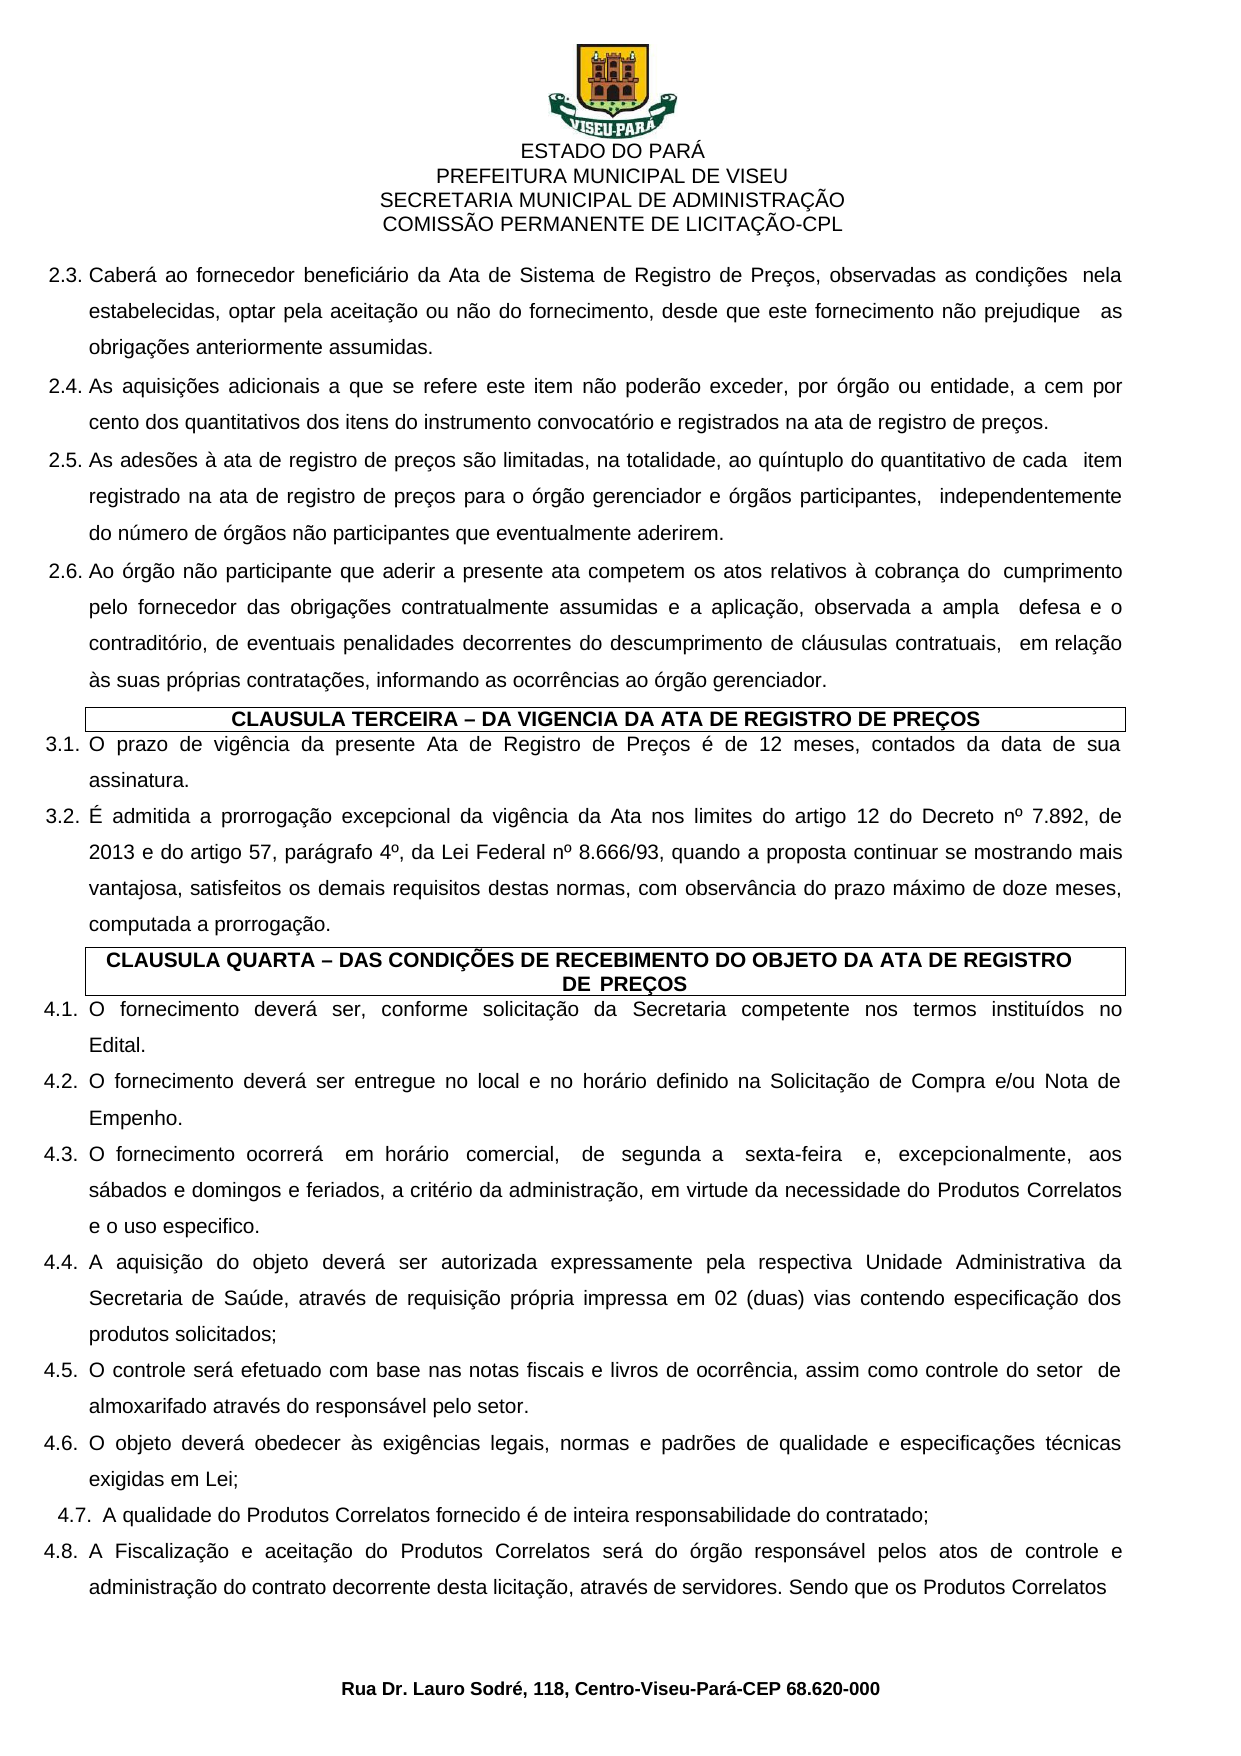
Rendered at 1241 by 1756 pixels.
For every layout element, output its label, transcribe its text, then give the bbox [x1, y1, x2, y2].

list O fornecimento deverá ser, conforme solicitação da Secretaria competente nos termos instituídos no Edital. [75, 997, 1123, 1057]
list A Fiscalização e aceitação do Produtos Correlatos será do órgão responsável pelos atos de controle e administração do contrato decorrente desta licitação, através de servidores. Sendo que os Produtos Correlatos [75, 1538, 1123, 1598]
list As aquisições adicionais a que se refere este item não poderão exceder, por órgão ou entidade, a cem por cento dos quantitativos dos itens do instrumento convocatório e registrados na ata de registro de preços. [75, 373, 1122, 433]
list É admitida a prorrogação excepcional da vigência da Ata nos limites do artigo 12 do Decreto nº 7.892, de 2013 e do artigo 57, parágrafo 4º, da Lei Federal nº 8.666/93, quando a proposta continuar se mostrando mais vantajosa, satisfeitos os demais requisitos destas normas, com observância do prazo máximo de doze meses, computada a prorrogação. [75, 804, 1123, 935]
list O fornecimento deverá ser entregue no local e no horário definido na Solicitação de Compra e/ou Nota de Empenho. [75, 1069, 1122, 1129]
list O objeto deverá obedecer às exigências legais, normas e padrões de qualidade e especificações técnicas exigidas em Lei; [75, 1430, 1122, 1490]
text CLAUSULA TERCEIRA – DA VIGENCIA DA ATA DE REGISTRO DE PREÇOS [231, 708, 1125, 731]
list O fornecimento ocorrerá em horário comercial, de segunda a sexta-feira e, excepcionalmente, aos sábados e domingos e feriados, a critério da administração, em virtude da necessidade do Produtos Correlatos e o uso especifico. [75, 1141, 1123, 1238]
list Ao órgão não participante que aderir a presente ata competem os atos relativos à cobrança do cumprimento pelo fornecedor das obrigações contratualmente assumidas e a aplicação, observada a ampla defesa e o contraditório, de eventuais penalidades decorrentes do descumprimento de cláusulas contratuais, em relação às suas próprias contratações, informando as ocorrências ao órgão gerenciador. [75, 559, 1122, 691]
list A qualidade do Produtos Correlatos fornecido é de inteira responsabilidade do contratado; [89, 1503, 1138, 1527]
list O prazo de vigência da presente Ata de Registro de Preços é de 12 meses, contados da data de sua assinatura. [75, 732, 1122, 792]
list As adesões à ata de registro de preços são limitadas, na totalidade, ao quíntuplo do quantitativo de cada item registrado na ata de registro de preços para o órgão gerenciador e órgãos participantes, independentemente do número de órgãos não participantes que eventualmente aderirem. [75, 448, 1123, 544]
list O controle será efetuado com base nas notas fiscais e livros de ocorrência, assim como controle do setor de almoxarifado através do responsável pelo setor. [75, 1358, 1122, 1418]
list Caberá ao fornecedor beneficiário da Ata de Sistema de Registro de Preços, observadas as condições nela estabelecidas, optar pela aceitação ou não do fornecimento, desde que este fornecimento não prejudique as obrigações anteriormente assumidas. [75, 263, 1122, 359]
text CLAUSULA QUARTA – DAS CONDIÇÕES DE RECEBIMENTO DO OBJETO DA ATA DE REGISTRO DE PREÇOS [106, 948, 1105, 995]
list A aquisição do objeto deverá ser autorizada expressamente pela respectiva Unidade Administrativa da Secretaria de Saúde, através de requisição própria impressa em 02 (duas) vias contendo especificação dos produtos solicitados; [75, 1250, 1122, 1346]
